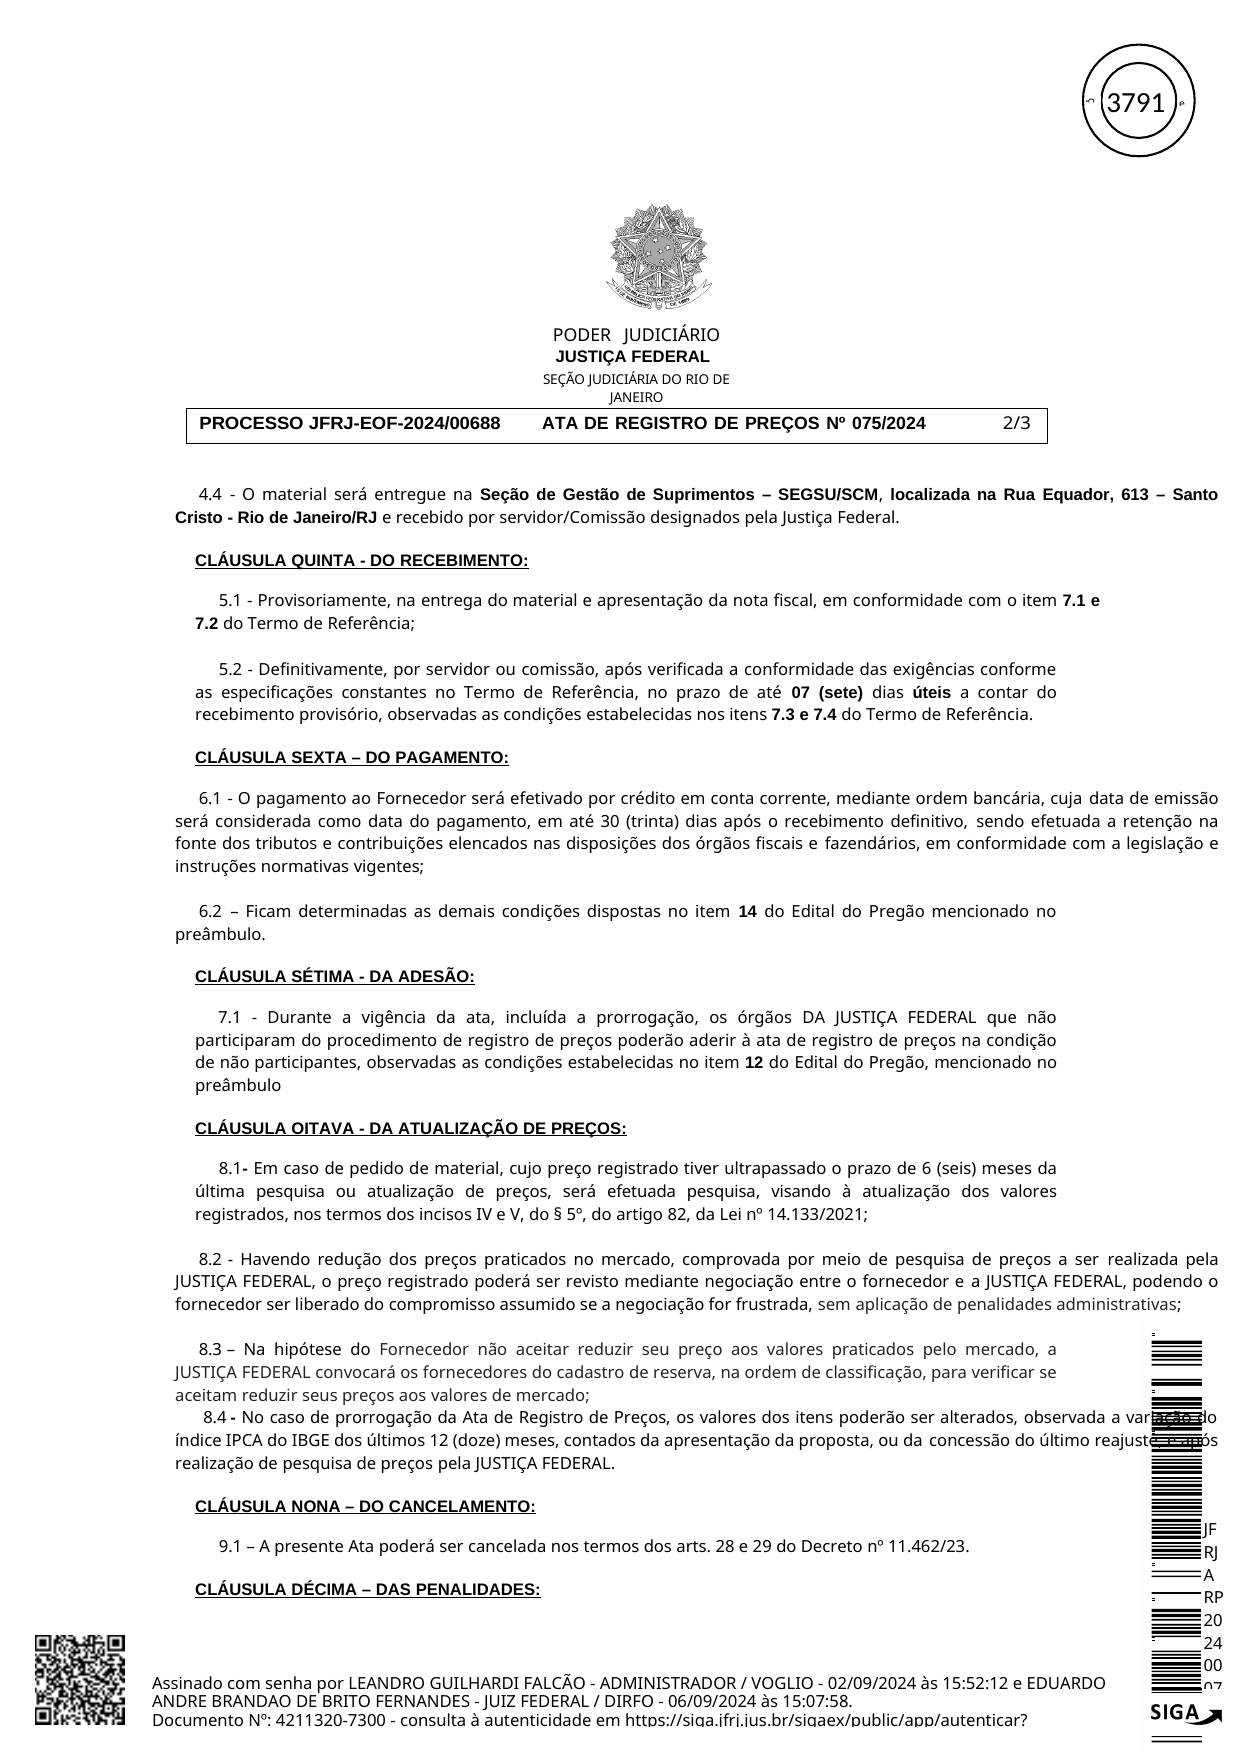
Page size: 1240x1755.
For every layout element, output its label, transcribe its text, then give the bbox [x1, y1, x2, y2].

text PROCESSO JFRJ-EOF-2024/00688 ATA DE REGISTRO DE PREÇOS Nº 075/2024 2/3 [199, 411, 1047, 435]
text ç [1085, 98, 1099, 106]
text 9.1 – A presente Ata poderá ser cancelada nos termos dos arts. 28 e 29 do Decreto nº 11.462/23. [218, 1535, 1140, 1558]
subtitle CLÁUSULA DÉCIMA – DAS PENALIDADES: [195, 1580, 1140, 1599]
list – Na hipótese do Fornecedor não aceitar reduzir seu preço aos valores praticados pelo mercado, a JUSTIÇA FEDERAL convocará os fornecedores do cadastro de reserva, na ordem de classificação, para verificar se aceitam reduzir seus preços aos valores de mercado; [175, 1338, 1057, 1406]
subtitle CLÁUSULA QUINTA - DO RECEBIMENTO: [195, 551, 1219, 570]
text 5.2 - Definitivamente, por servidor ou comissão, após verificada a conformidade das exigências conforme as especificações constantes no Termo de Referência, no prazo de até 07 (sete) dias úteis a contar do recebimento provisório, observadas as condições estabelecidas nos itens 7.3 e 7.4 do Termo de Referência. [195, 657, 1057, 726]
list – Ficam determinadas as demais condições dispostas no item 14 do Edital do Pregão mencionado no preâmbulo. [175, 899, 1057, 945]
list - Havendo redução dos preços praticados no mercado, comprovada por meio de pesquisa de preços a ser realizada pela JUSTIÇA FEDERAL, o preço registrado poderá ser revisto mediante negociação entre o fornecedor e a JUSTIÇA FEDERAL, podendo o fornecedor ser liberado do compromisso assumido se a negociação for frustrada, sem aplicação de penalidades administrativas; [175, 1247, 1219, 1315]
text JFRJARP202400075A [1203, 1518, 1224, 1688]
subtitle CLÁUSULA SÉTIMA - DA ADESÃO: [195, 967, 1219, 986]
text 7.2 do Termo de Referência; [195, 612, 1219, 634]
text 8.1- Em caso de pedido de material, cujo preço registrado tiver ultrapassado o prazo de 6 (seis) meses da última pesquisa ou atualização de preços, será efetuada pesquisa, visando à atualização dos valores registrados, nos termos dos incisos IV e V, do § 5º, do artigo 82, da Lei nº 14.133/2021; [195, 1157, 1058, 1225]
subtitle CLÁUSULA NONA – DO CANCELAMENTO: [195, 1496, 1140, 1516]
list - No caso de prorrogação da Ata de Registro de Preços, os valores dos itens poderão ser alterados, observada a variação do índice IPCA do IBGE dos últimos 12 (doze) meses, contados da apresentação da proposta, ou da concessão do último reajuste, e após realização de pesquisa de preços pela JUSTIÇA FEDERAL. [175, 1406, 1140, 1474]
text 5.1 - Provisoriamente, na entrega do material e apresentação da nota fiscal, em conformidade com o item 7.1 e [218, 589, 1219, 612]
text e [1179, 97, 1193, 105]
subtitle CLÁUSULA OITAVA - DA ATUALIZAÇÃO DE PREÇOS: [195, 1118, 1219, 1138]
list - O material será entregue na Seção de Gestão de Suprimentos – SEGSU/SCM, localizada na Rua Equador, 613 – Santo Cristo - Rio de Janeiro/RJ e recebido por servidor/Comissão designados pela Justiça Federal. [175, 483, 1219, 528]
subtitle CLÁUSULA SEXTA – DO PAGAMENTO: [195, 748, 1219, 767]
list - O pagamento ao Fornecedor será efetivado por crédito em conta corrente, mediante ordem bancária, cuja data de emissão será considerada como data do pagamento, em até 30 (trinta) dias após o recebimento definitivo, sendo efetuada a retenção na fonte dos tributos e contribuições elencados nas disposições dos órgãos fiscais e fazendários, em conformidade com a legislação e instruções normativas vigentes; [175, 786, 1219, 877]
text 7.1 - Durante a vigência da ata, incluída a prorrogação, os órgãos DA JUSTIÇA FEDERAL que não participaram do procedimento de registro de preços poderão aderir à ata de registro de preços na condição de não participantes, observadas as condições estabelecidas no item 12 do Edital do Pregão, mencionado no preâmbulo [195, 1006, 1057, 1096]
